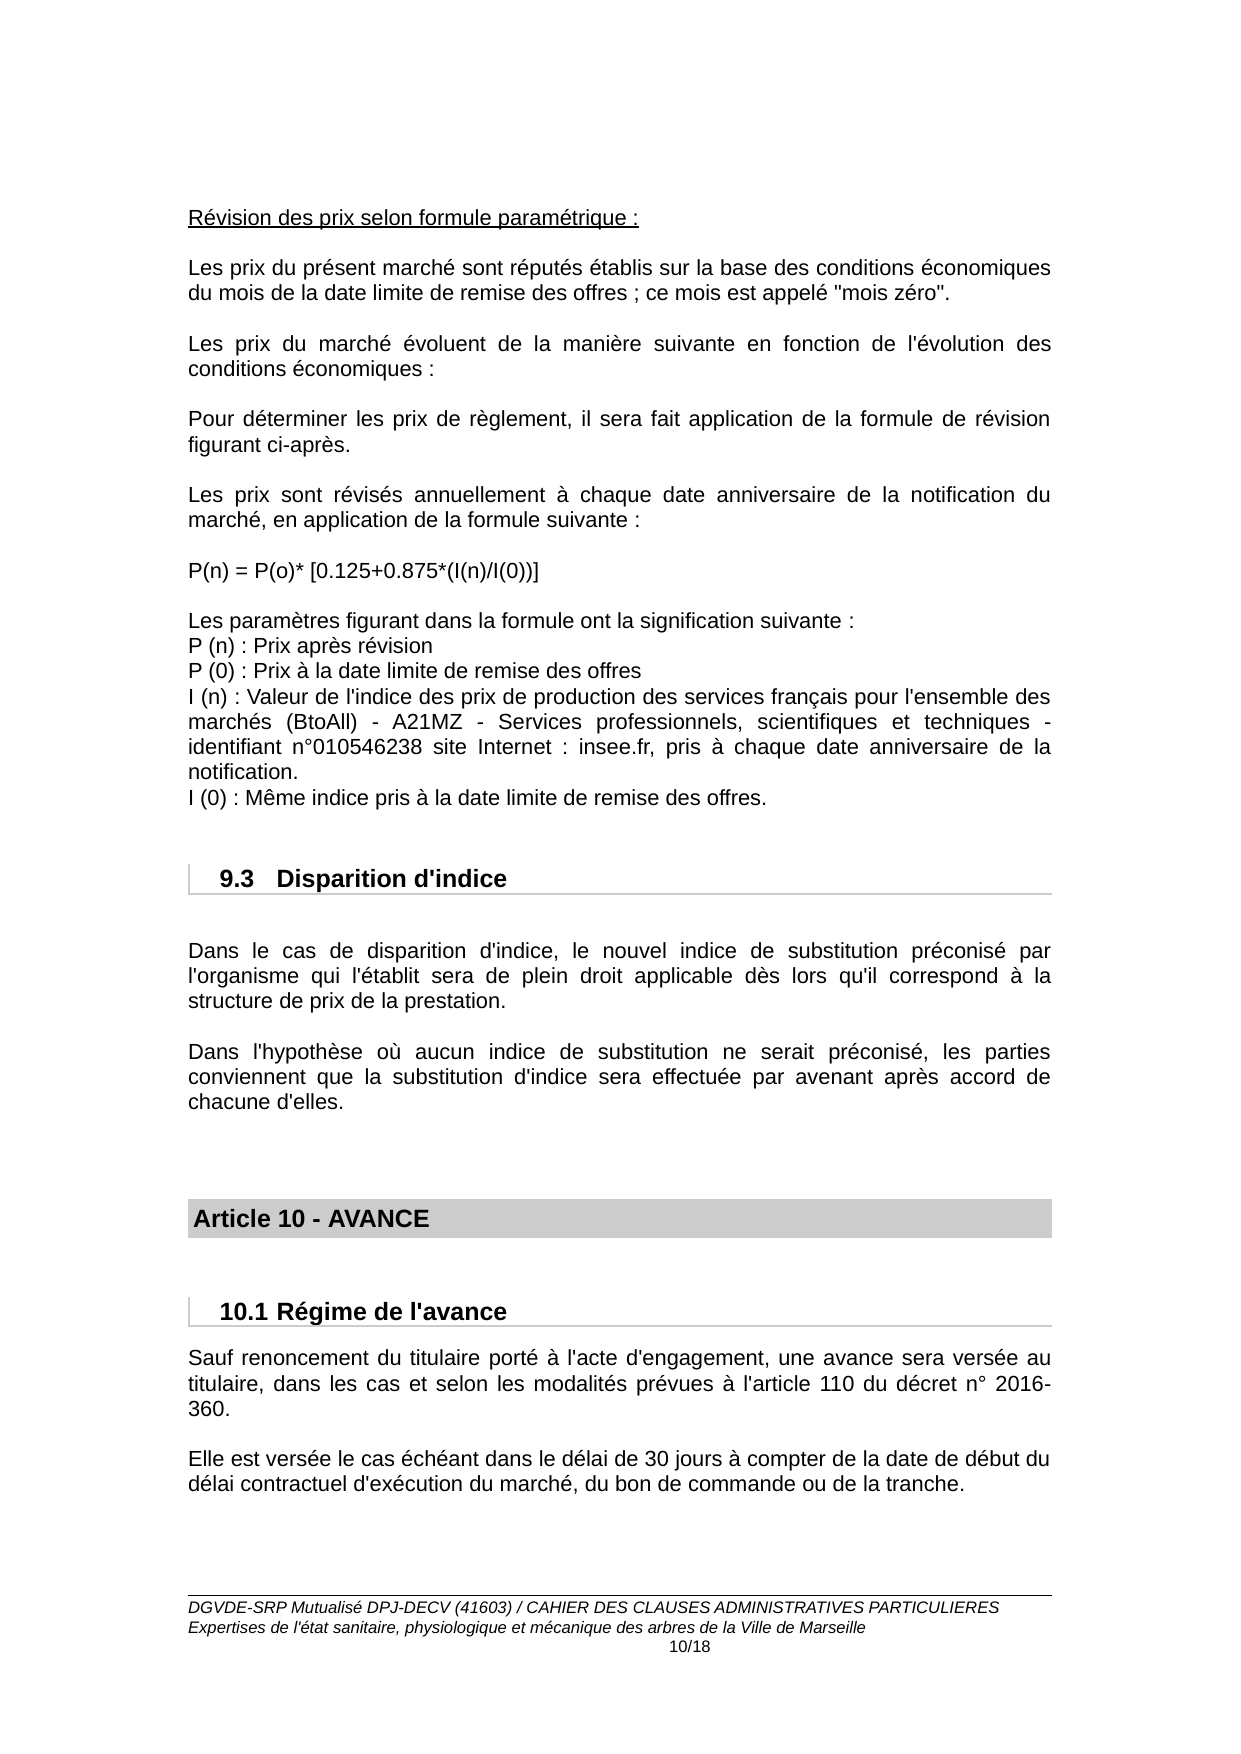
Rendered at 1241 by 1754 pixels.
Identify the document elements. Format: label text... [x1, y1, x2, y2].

text P (n) : Prix après révision [188, 633, 1052, 658]
text Les paramètres figurant dans la formule ont la signification suivante : [188, 608, 1052, 633]
text Dans le cas de disparition d'indice, le nouvel indice de substitution préconisé par l'organisme qui l'établit sera de plein droit applicable dès lors qu'il correspond à la structure de prix de la prestation. [188, 938, 1052, 1014]
text Les prix du présent marché sont réputés établis sur la base des conditions économiques du mois de la date limite de remise des offres ; ce mois est appelé "mois zéro". [188, 255, 1052, 305]
text Pour déterminer les prix de règlement, il sera fait application de la formule de révision figurant ci-après. [188, 406, 1052, 457]
subtitle Régime de l'avance [190, 1297, 1052, 1325]
text Révision des prix selon formule paramétrique : [188, 204, 1052, 230]
text Elle est versée le cas échéant dans le délai de 30 jours à compter de la date de début du délai contractuel d'exécution du marché, du bon de commande ou de la tranche. [188, 1446, 1052, 1496]
text Sauf renoncement du titulaire porté à l'acte d'engagement, une avance sera versée au titulaire, dans les cas et selon les modalités prévues à l'article 110 du décret n° 2016-360. [188, 1345, 1052, 1421]
text I (n) : Valeur de l'indice des prix de production des services français pour l'ensemble des marchés (BtoAll) - A21MZ - Services professionnels, scientifiques et techniques - identifiant n°010546238 site Internet : insee.fr, pris à chaque date anniversaire de la notification. [188, 683, 1052, 784]
text Les prix sont révisés annuellement à chaque date anniversaire de la notification du marché, en application de la formule suivante : [188, 482, 1052, 532]
text P (0) : Prix à la date limite de remise des offres [188, 658, 1052, 683]
text P(n) = P(o)* [0.125+0.875*(I(n)/I(0))] [188, 557, 1052, 583]
text Les prix du marché évoluent de la manière suivante en fonction de l'évolution des conditions économiques : [188, 331, 1052, 381]
subtitle AVANCE [190, 1201, 1050, 1235]
text Dans l'hypothèse où aucun indice de substitution ne serait préconisé, les parties conviennent que la substitution d'indice sera effectuée par avenant après accord de chacune d'elles. [188, 1039, 1052, 1114]
text I (0) : Même indice pris à la date limite de remise des offres. [188, 784, 1052, 809]
subtitle Disparition d'indice [190, 864, 1052, 893]
